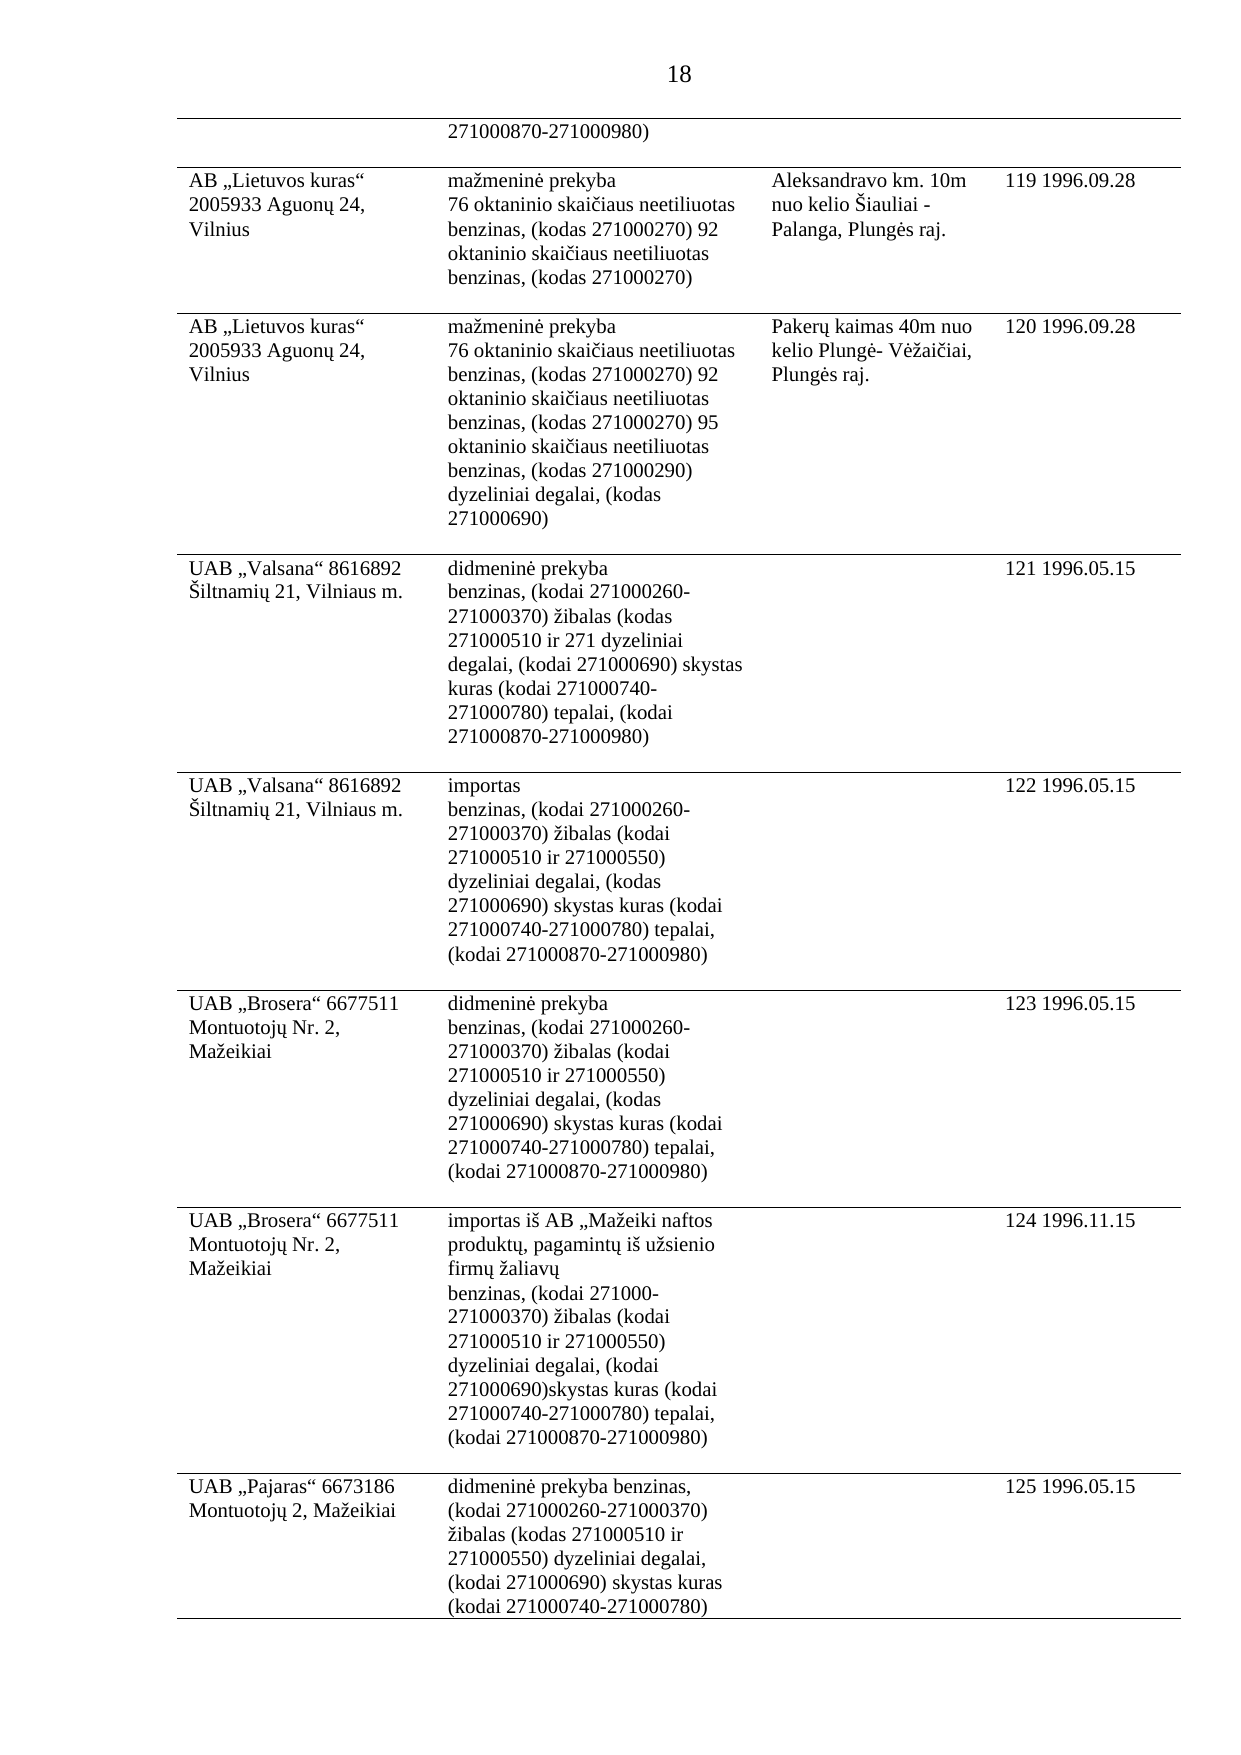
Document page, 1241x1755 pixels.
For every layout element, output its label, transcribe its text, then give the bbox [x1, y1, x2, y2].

table_cell Aleksandravo km. 10m nuo kelio Šiauliai -Palanga, Plungės raj. [760, 168, 994, 313]
table_cell 123 1996.05.15 [994, 991, 1181, 1207]
table_cell importas benzinas, (kodai 271000260-271000370) žibalas (kodai 271000510 ir 271000550) dyzeliniai degalai, (kodas 271000690) skystas kuras (kodai 271000740-271000780) tepalai, (kodai 271000870-271000980) [436, 773, 760, 989]
table_cell 271000870-271000980) [436, 119, 760, 167]
table_cell mažmeninė prekyba 76 oktaninio skaičiaus neetiliuotas benzinas, (kodas 271000270) 92 oktaninio skaičiaus neetiliuotas benzinas, (kodas 271000270) 95 oktaninio skaičiaus neetiliuotas benzinas, (kodas 271000290) dyzeliniai degalai, (kodas 271000690) [436, 314, 760, 554]
table_cell AB „Lietuvos kuras“ 2005933 Aguonų 24, Vilnius [177, 314, 436, 554]
table_cell didmeninė prekyba benzinas, (kodai 271000260-271000370) žibalas (kodas 271000510 ir 271000550) dyzeliniai degalai, (kodai 271000690) skystas kuras (kodai 271000740-271000780) [436, 1474, 760, 1618]
table_cell mažmeninė prekyba 76 oktaninio skaičiaus neetiliuotas benzinas, (kodas 271000270) 92 oktaninio skaičiaus neetiliuotas benzinas, (kodas 271000270) [436, 168, 760, 313]
table_cell didmeninė prekyba benzinas, (kodai 271000260-271000370) žibalas (kodai 271000510 ir 271000550) dyzeliniai degalai, (kodas 271000690) skystas kuras (kodai 271000740-271000780) tepalai, (kodai 271000870-271000980) [436, 991, 760, 1207]
table_cell [994, 119, 1181, 167]
table_cell 119 1996.09.28 [994, 168, 1181, 313]
table_cell [177, 119, 436, 167]
table_cell UAB „Valsana“ 8616892 Šiltnamių 21, Vilniaus m. [177, 773, 436, 989]
table_cell Pakerų kaimas 40m nuo kelio Plungė- Vėžaičiai, Plungės raj. [760, 314, 994, 554]
table_cell [760, 773, 994, 989]
table_cell 125 1996.05.15 [994, 1474, 1181, 1618]
table_cell UAB „Brosera“ 6677511 Montuotojų Nr. 2, Mažeikiai [177, 991, 436, 1207]
table_cell UAB „Valsana“ 8616892 Šiltnamių 21, Vilniaus m. [177, 555, 436, 772]
table_cell [760, 555, 994, 772]
table_cell [760, 1208, 994, 1473]
table_cell [760, 1474, 994, 1618]
table_cell 124 1996.11.15 [994, 1208, 1181, 1473]
table_cell importas iš AB „Mažeiki naftos produktų, pagamintų iš užsienio firmų žaliavų benzinas, (kodai 271000-271000370) žibalas (kodai 271000510 ir 271000550) dyzeliniai degalai, (kodai 271000690)skystas kuras (kodai 271000740-271000780) tepalai, (kodai 271000870-271000980) [436, 1208, 760, 1473]
table_cell didmeninė prekyba benzinas, (kodai 271000260-271000370) žibalas (kodas 271000510 ir 271 dyzeliniai degalai, (kodai 271000690) skystas kuras (kodai 271000740-271000780) tepalai, (kodai 271000870-271000980) [436, 555, 760, 772]
table_cell UAB „Pajaras“ 6673186 Montuotojų 2, Mažeikiai [177, 1474, 436, 1618]
table_cell 120 1996.09.28 [994, 314, 1181, 554]
table_cell [760, 991, 994, 1207]
table_cell [760, 119, 994, 167]
table_cell 121 1996.05.15 [994, 555, 1181, 772]
table_cell UAB „Brosera“ 6677511 Montuotojų Nr. 2, Mažeikiai [177, 1208, 436, 1473]
table_cell 122 1996.05.15 [994, 773, 1181, 989]
table_cell AB „Lietuvos kuras“ 2005933 Aguonų 24, Vilnius [177, 168, 436, 313]
